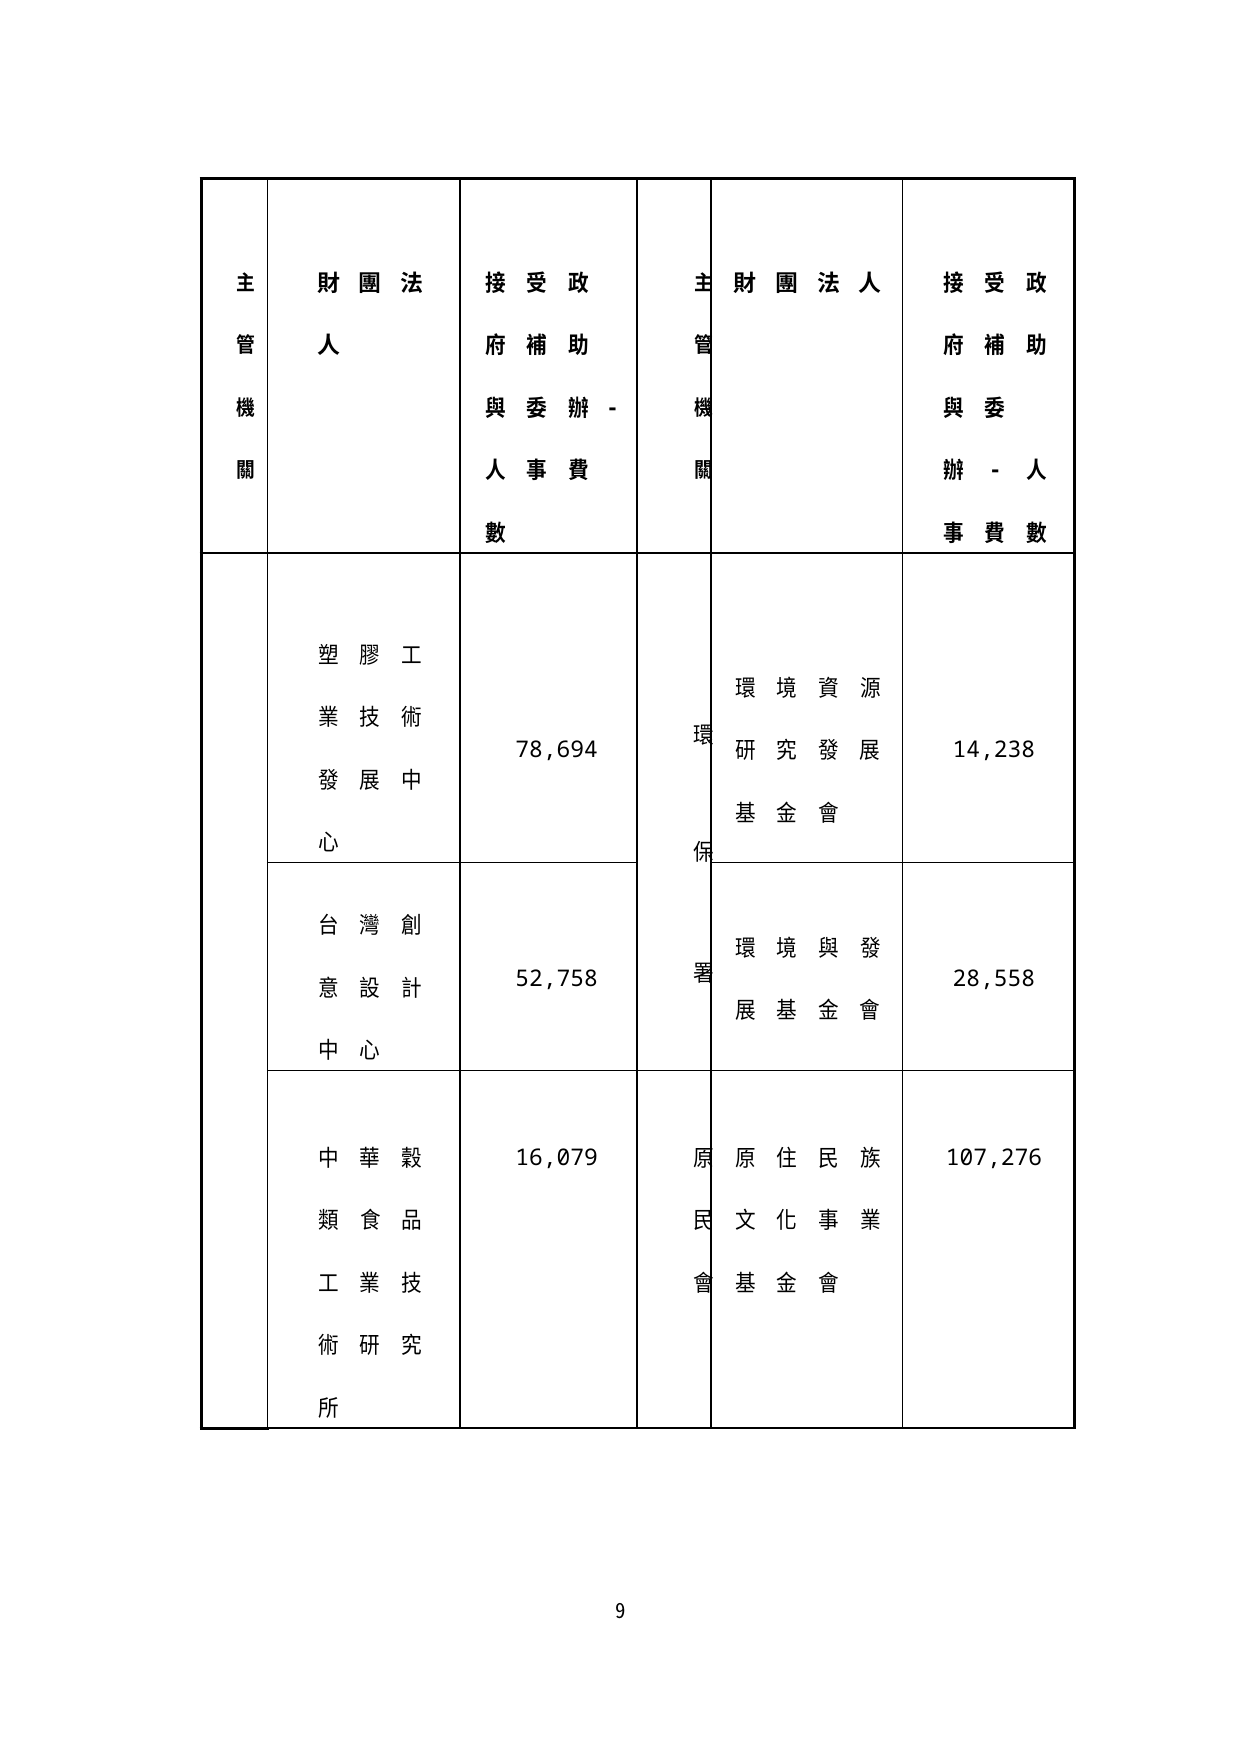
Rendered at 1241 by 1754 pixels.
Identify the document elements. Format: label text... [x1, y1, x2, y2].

table_cell 環境與發展基金會 [712, 863, 902, 1069]
table_header 財團法人 [268, 180, 459, 552]
table_header 接受政府補助與委辦-人事費數 [903, 180, 1073, 552]
table_cell 塑膠工業技術發展中心 [268, 554, 459, 862]
table_cell 28,558 [903, 863, 1073, 1069]
table_cell [203, 554, 267, 1427]
table_cell 16,079 [461, 1071, 636, 1427]
table_cell 環境資源研究發展基金會 [712, 554, 902, 862]
table_cell 台灣創意設計中心 [268, 863, 459, 1069]
table_cell 原住民族文化事業基金會 [712, 1071, 902, 1427]
table_cell 環 保 署 [638, 554, 710, 1069]
table_header 接受政府補助與委辦-人事費數 [461, 180, 636, 552]
table_cell 原民會 [638, 1071, 710, 1427]
table_header 主管 機關 [638, 180, 710, 552]
table_cell 中華穀類食品工業技術研究所 [268, 1071, 459, 1427]
table_cell 14,238 [903, 554, 1073, 862]
table_header 財團法人 [712, 180, 902, 552]
table_header 主管 機關 [203, 180, 267, 552]
table_cell 52,758 [461, 863, 636, 1069]
table_cell 107,276 [903, 1071, 1073, 1427]
table_cell 78,694 [461, 554, 636, 862]
